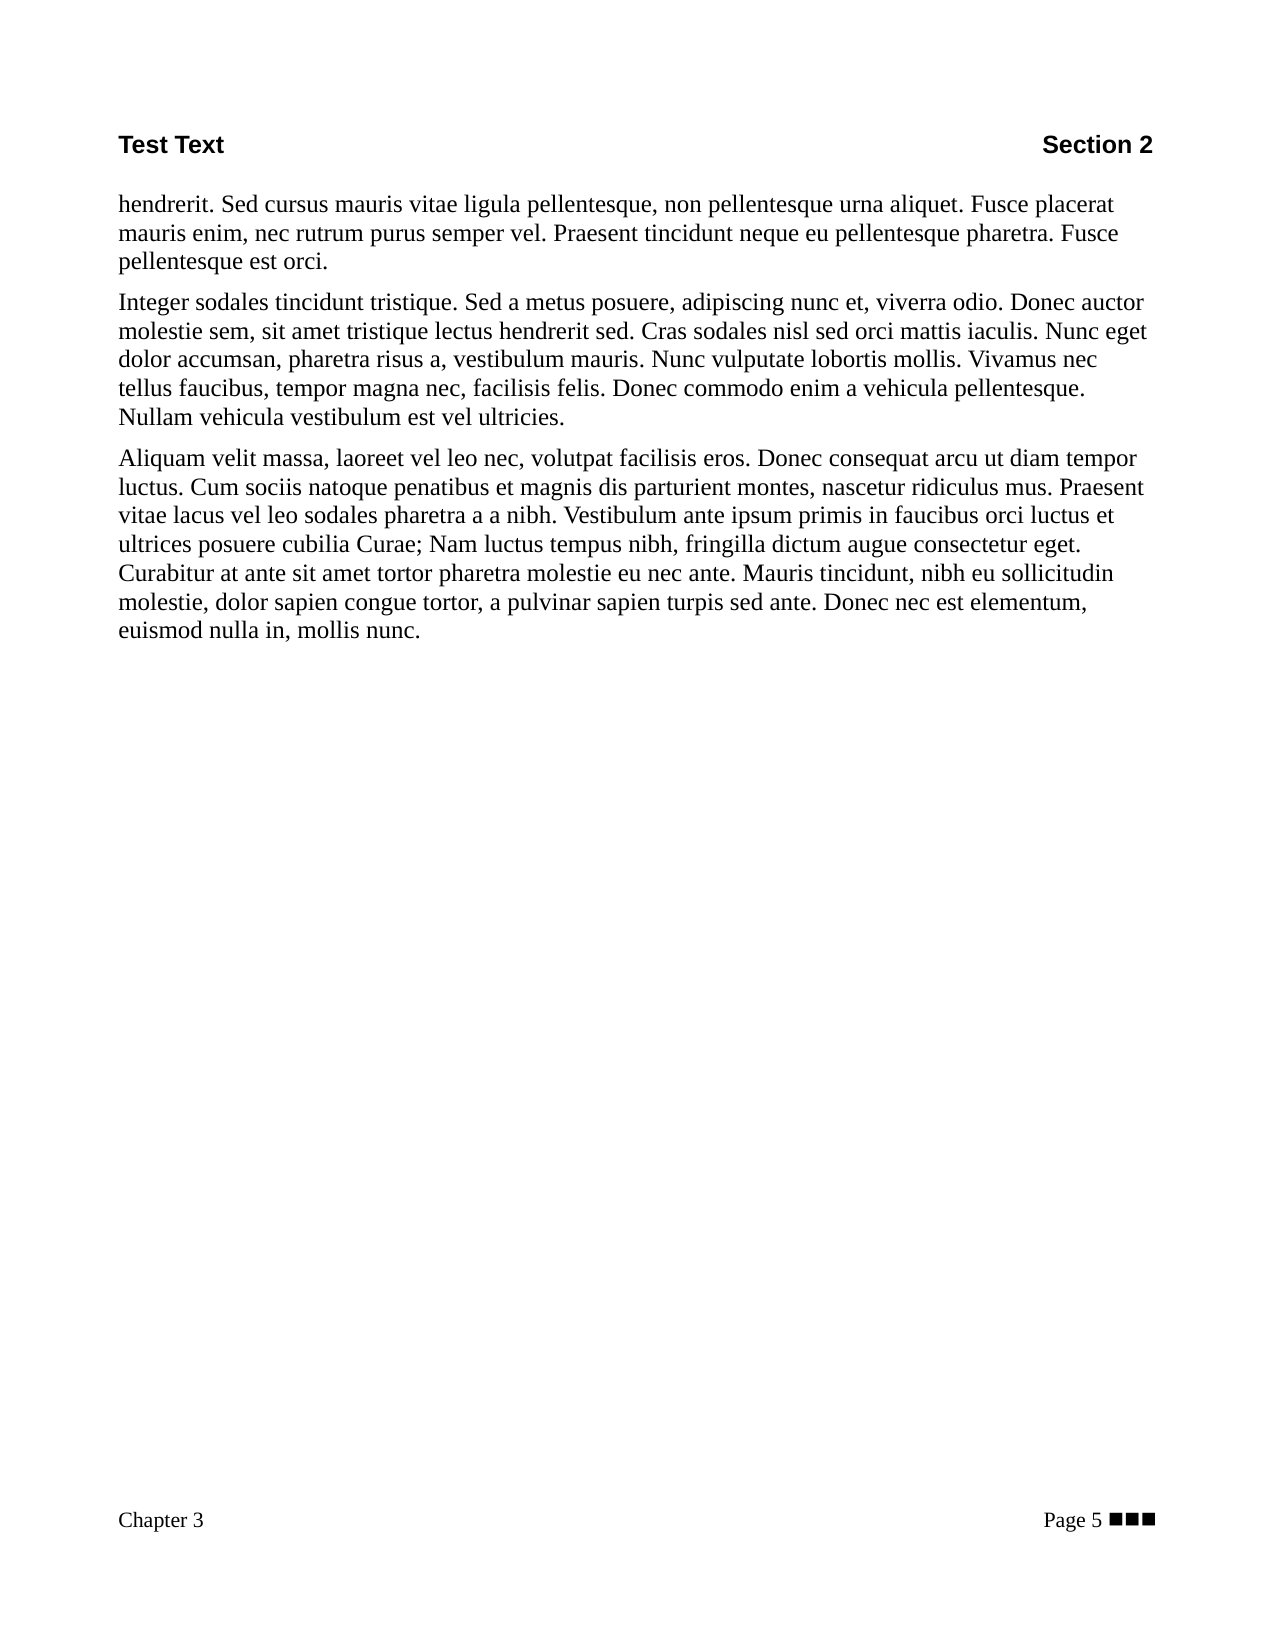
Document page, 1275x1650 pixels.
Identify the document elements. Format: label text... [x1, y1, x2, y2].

text hendrerit. Sed cursus mauris vitae ligula pellentesque, non pellentesque urna aliquet. Fusce placerat mauris enim, nec rutrum purus semper vel. Praesent tincidunt neque eu pellentesque pharetra. Fusce pellentesque est orci. [118, 189, 1157, 275]
text Integer sodales tincidunt tristique. Sed a metus posuere, adipiscing nunc et, viverra odio. Donec auctor molestie sem, sit amet tristique lectus hendrerit sed. Cras sodales nisl sed orci mattis iaculis. Nunc eget dolor accumsan, pharetra risus a, vestibulum mauris. Nunc vulputate lobortis mollis. Vivamus nec tellus faucibus, tempor magna nec, facilisis felis. Donec commodo enim a vehicula pellentesque. Nullam vehicula vestibulum est vel ultricies. [118, 287, 1157, 431]
text Aliquam velit massa, laoreet vel leo nec, volutpat facilisis eros. Donec consequat arcu ut diam tempor luctus. Cum sociis natoque penatibus et magnis dis parturient montes, nascetur ridiculus mus. Praesent vitae lacus vel leo sodales pharetra a a nibh. Vestibulum ante ipsum primis in faucibus orci luctus et ultrices posuere cubilia Curae; Nam luctus tempus nibh, fringilla dictum augue consectetur eget. Curabitur at ante sit amet tortor pharetra molestie eu nec ante. Mauris tincidunt, nibh eu sollicitudin molestie, dolor sapien congue tortor, a pulvinar sapien turpis sed ante. Donec nec est elementum, euismod nulla in, mollis nunc. [118, 443, 1157, 644]
